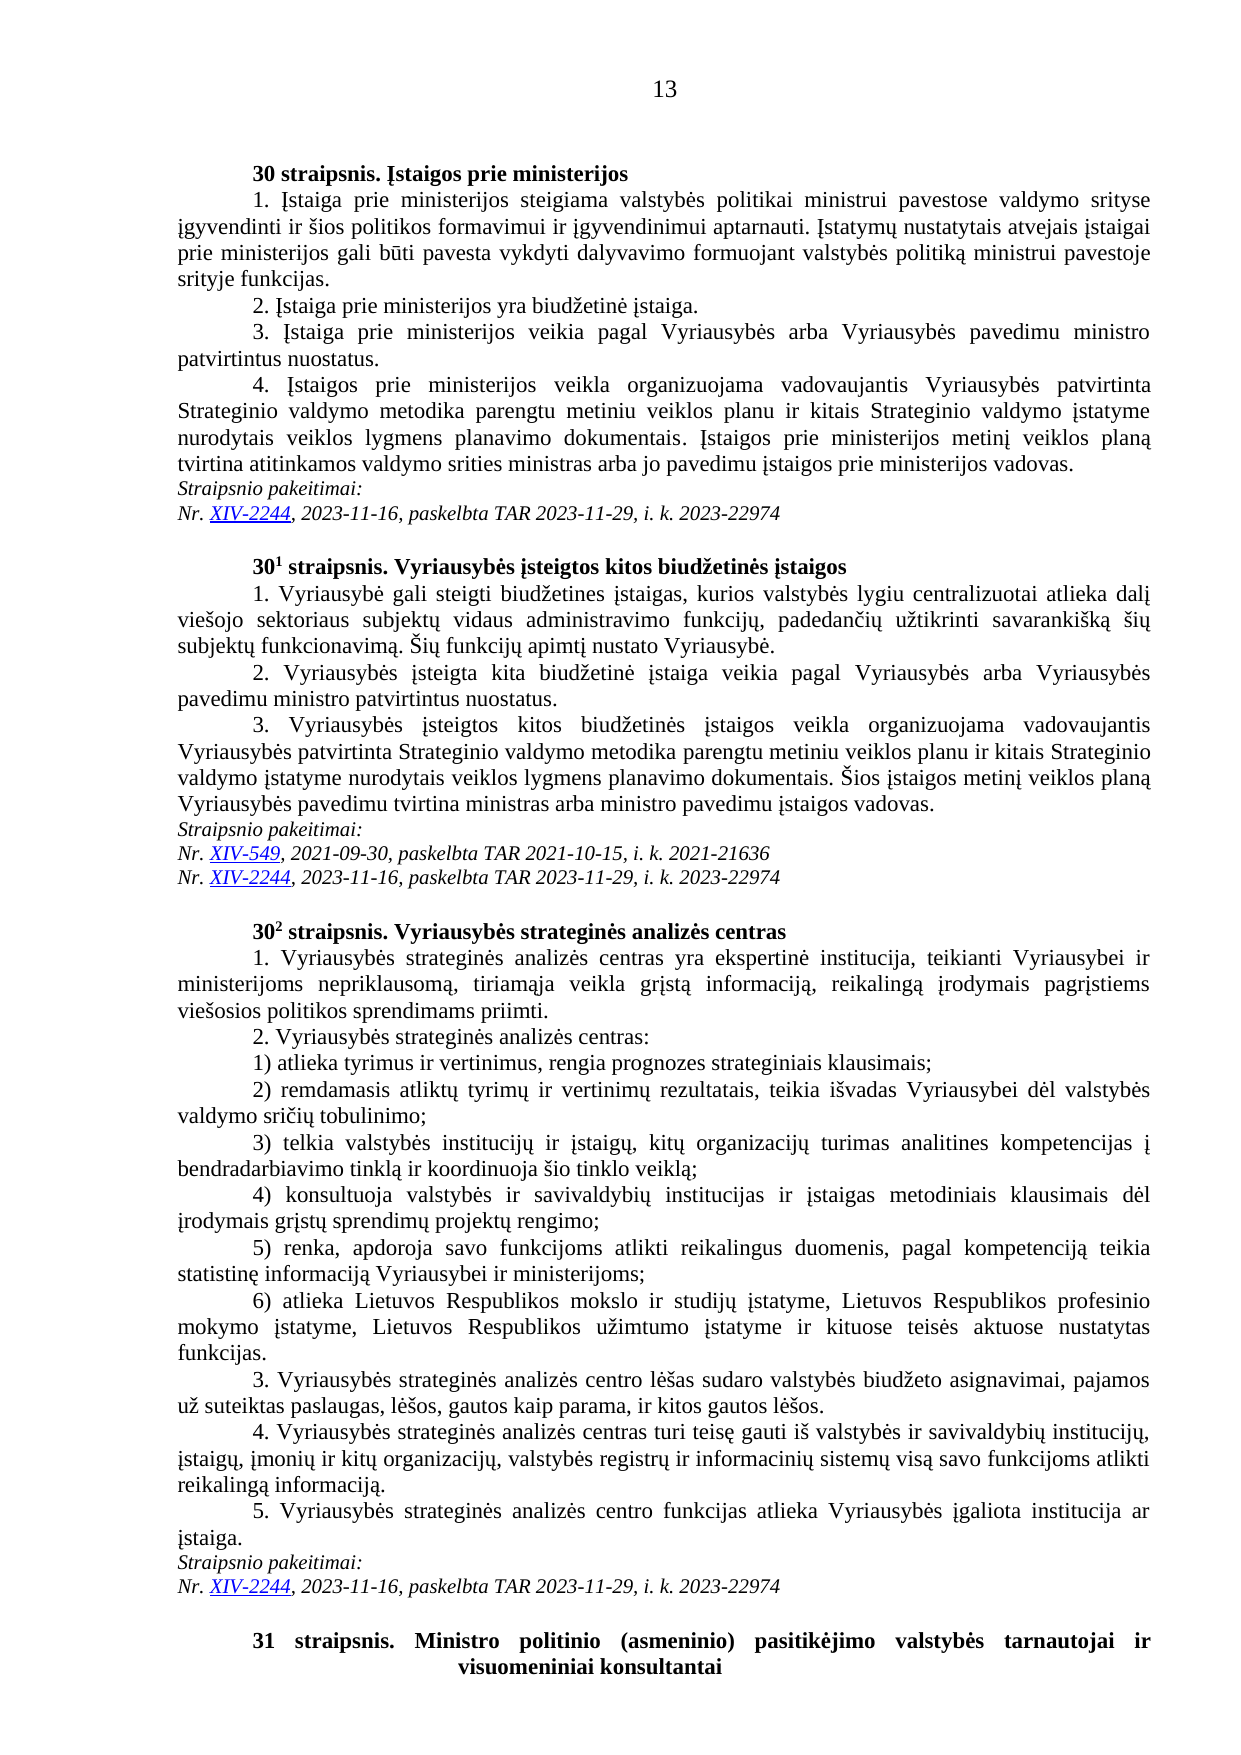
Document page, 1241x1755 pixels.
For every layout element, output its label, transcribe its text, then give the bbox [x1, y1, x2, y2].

text 2. Vyriausybės strateginės analizės centras: [177, 1023, 1152, 1049]
text 2. Įstaiga prie ministerijos yra biudžetinė įstaiga. [177, 292, 1152, 318]
text 4. Įstaigos prie ministerijos veikla organizuojama vadovaujantis Vyriausybės patvirtinta Strateginio valdymo metodika parengtu metiniu veiklos planu ir kitais Strateginio valdymo įstatyme nurodytais veiklos lygmens planavimo dokumentais. Įstaigos prie ministerijos metinį veiklos planą tvirtina atitinkamos valdymo srities ministras arba jo pavedimu įstaigos prie ministerijos vadovas. [177, 371, 1152, 476]
text 4) konsultuoja valstybės ir savivaldybių institucijas ir įstaigas metodiniais klausimais dėl įrodymais grįstų sprendimų projektų rengimo; [177, 1181, 1152, 1234]
text 302 straipsnis. Vyriausybės strateginės analizės centras [177, 918, 1152, 944]
text 1. Įstaiga prie ministerijos steigiama valstybės politikai ministrui pavestose valdymo srityse įgyvendinti ir šios politikos formavimui ir įgyvendinimui aptarnauti. Įstatymų nustatytais atvejais įstaigai prie ministerijos gali būti pavesta vykdyti dalyvavimo formuojant valstybės politiką ministrui pavestoje srityje funkcijas. [177, 186, 1152, 292]
text 1. Vyriausybės strateginės analizės centras yra ekspertinė institucija, teikianti Vyriausybei ir ministerijoms nepriklausomą, tiriamąja veikla grįstą informaciją, reikalingą įrodymais pagrįstiems viešosios politikos sprendimams priimti. [177, 944, 1152, 1023]
text 3. Įstaiga prie ministerijos veikia pagal Vyriausybės arba Vyriausybės pavedimu ministro patvirtintus nuostatus. [177, 318, 1152, 371]
text 6) atlieka Lietuvos Respublikos mokslo ir studijų įstatyme, Lietuvos Respublikos profesinio mokymo įstatyme, Lietuvos Respublikos užimtumo įstatyme ir kituose teisės aktuose nustatytas funkcijas. [177, 1287, 1152, 1366]
text 5. Vyriausybės strateginės analizės centro funkcijas atlieka Vyriausybės įgaliota institucija ar įstaiga. [177, 1497, 1152, 1550]
text Nr. XIV-2244, 2023-11-16, paskelbta TAR 2023-11-29, i. k. 2023-22974 [177, 500, 1152, 524]
text Straipsnio pakeitimai: [177, 476, 1152, 500]
text 1) atlieka tyrimus ir vertinimus, rengia prognozes strateginiais klausimais; [177, 1049, 1152, 1076]
text 5) renka, apdoroja savo funkcijoms atlikti reikalingus duomenis, pagal kompetenciją teikia statistinę informaciją Vyriausybei ir ministerijoms; [177, 1234, 1152, 1287]
text 31 straipsnis. Ministro politinio (asmeninio) pasitikėjimo valstybės tarnautojai ir visuomeniniai konsultantai [252, 1627, 1152, 1680]
text Nr. XIV-2244, 2023-11-16, paskelbta TAR 2023-11-29, i. k. 2023-22974 [177, 865, 1152, 889]
text Straipsnio pakeitimai: [177, 1550, 1152, 1574]
text 30 straipsnis. Įstaigos prie ministerijos [177, 160, 1152, 186]
text 3. Vyriausybės įsteigtos kitos biudžetinės įstaigos veikla organizuojama vadovaujantis Vyriausybės patvirtinta Strateginio valdymo metodika parengtu metiniu veiklos planu ir kitais Strateginio valdymo įstatyme nurodytais veiklos lygmens planavimo dokumentais. Šios įstaigos metinį veiklos planą Vyriausybės pavedimu tvirtina ministras arba ministro pavedimu įstaigos vadovas. [177, 711, 1152, 817]
text 2) remdamasis atliktų tyrimų ir vertinimų rezultatais, teikia išvadas Vyriausybei dėl valstybės valdymo sričių tobulinimo; [177, 1076, 1152, 1128]
text Nr. XIV-2244, 2023-11-16, paskelbta TAR 2023-11-29, i. k. 2023-22974 [177, 1574, 1152, 1598]
text 2. Vyriausybės įsteigta kita biudžetinė įstaiga veikia pagal Vyriausybės arba Vyriausybės pavedimu ministro patvirtintus nuostatus. [177, 659, 1152, 711]
text 1. Vyriausybė gali steigti biudžetines įstaigas, kurios valstybės lygiu centralizuotai atlieka dalį viešojo sektoriaus subjektų vidaus administravimo funkcijų, padedančių užtikrinti savarankišką šių subjektų funkcionavimą. Šių funkcijų apimtį nustato Vyriausybė. [177, 579, 1152, 659]
text 3) telkia valstybės institucijų ir įstaigų, kitų organizacijų turimas analitines kompetencijas į bendradarbiavimo tinklą ir koordinuoja šio tinklo veiklą; [177, 1128, 1152, 1181]
text 3. Vyriausybės strateginės analizės centro lėšas sudaro valstybės biudžeto asignavimai, pajamos už suteiktas paslaugas, lėšos, gautos kaip parama, ir kitos gautos lėšos. [177, 1366, 1152, 1418]
text Straipsnio pakeitimai: [177, 817, 1152, 841]
text 301 straipsnis. Vyriausybės įsteigtos kitos biudžetinės įstaigos [177, 553, 1152, 579]
text 4. Vyriausybės strateginės analizės centras turi teisę gauti iš valstybės ir savivaldybių institucijų, įstaigų, įmonių ir kitų organizacijų, valstybės registrų ir informacinių sistemų visą savo funkcijoms atlikti reikalingą informaciją. [177, 1418, 1152, 1497]
text Nr. XIV-549, 2021-09-30, paskelbta TAR 2021-10-15, i. k. 2021-21636 [177, 841, 1152, 865]
